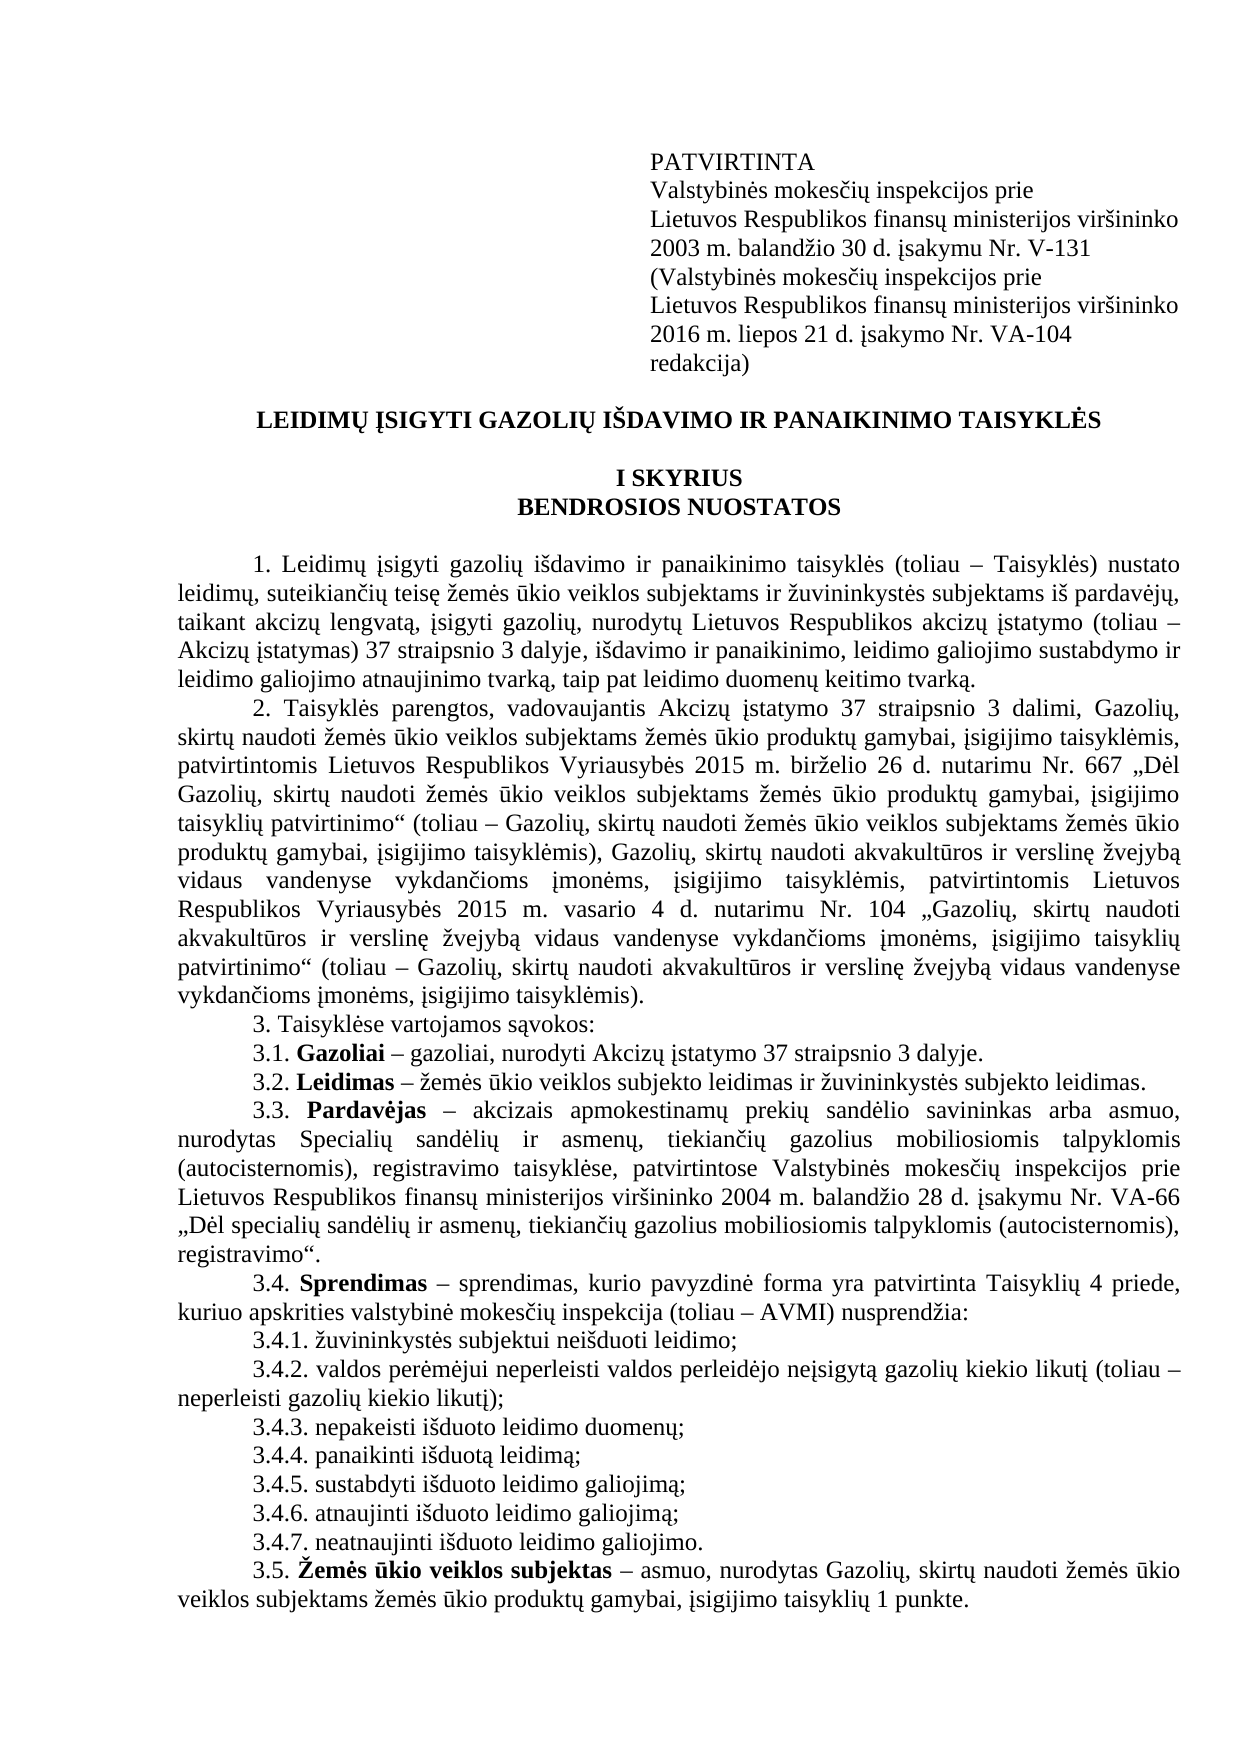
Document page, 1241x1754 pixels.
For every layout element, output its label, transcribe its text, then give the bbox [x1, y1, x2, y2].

text 1. Leidimų įsigyti gazolių išdavimo ir panaikinimo taisyklės (toliau – Taisyklės) nustato leidimų, suteikiančių teisę žemės ūkio veiklos subjektams ir žuvininkystės subjektams iš pardavėjų, taikant akcizų lengvatą, įsigyti gazolių, nurodytų Lietuvos Respublikos akcizų įstatymo (toliau – Akcizų įstatymas) 37 straipsnio 3 dalyje, išdavimo ir panaikinimo, leidimo galiojimo sustabdymo ir leidimo galiojimo atnaujinimo tvarką, taip pat leidimo duomenų keitimo tvarką. [177, 549, 1181, 693]
text 3.4.4. panaikinti išduotą leidimą; [177, 1441, 1181, 1469]
text 3.4.2. valdos perėmėjui neperleisti valdos perleidėjo neįsigytą gazolių kiekio likutį (toliau – neperleisti gazolių kiekio likutį); [177, 1354, 1181, 1412]
text 3.4.3. nepakeisti išduoto leidimo duomenų; [177, 1412, 1181, 1441]
text 3.3. Pardavėjas – akcizais apmokestinamų prekių sandėlio savininkas arba asmuo, nurodytas Specialių sandėlių ir asmenų, tiekiančių gazolius mobiliosiomis talpyklomis (autocisternomis), registravimo taisyklėse, patvirtintose Valstybinės mokesčių inspekcijos prie Lietuvos Respublikos finansų ministerijos viršininko 2004 m. balandžio 28 d. įsakymu Nr. VA-66 „Dėl specialių sandėlių ir asmenų, tiekiančių gazolius mobiliosiomis talpyklomis (autocisternomis), registravimo“. [177, 1096, 1181, 1268]
text LEIDIMŲ ĮSIGYTI GAZOLIŲ IŠDAVIMO IR PANAIKINIMO TAISYKLĖS [177, 406, 1181, 434]
text I SKYRIUS [177, 463, 1181, 492]
text 3.4. Sprendimas – sprendimas, kurio pavyzdinė forma yra patvirtinta Taisyklių 4 priede, kuriuo apskrities valstybinė mokesčių inspekcija (toliau – AVMI) nusprendžia: [177, 1268, 1181, 1326]
text 3.4.1. žuvininkystės subjektui neišduoti leidimo; [177, 1326, 1181, 1354]
text Lietuvos Respublikos finansų ministerijos viršininko [650, 204, 1181, 233]
text 3.4.7. neatnaujinti išduoto leidimo galiojimo. [177, 1527, 1181, 1556]
text 3.5. Žemės ūkio veiklos subjektas – asmuo, nurodytas Gazolių, skirtų naudoti žemės ūkio veiklos subjektams žemės ūkio produktų gamybai, įsigijimo taisyklių 1 punkte. [177, 1556, 1181, 1613]
text 3.4.6. atnaujinti išduoto leidimo galiojimą; [177, 1498, 1181, 1527]
text Valstybinės mokesčių inspekcijos prie [650, 176, 1181, 204]
text 2. Taisyklės parengtos, vadovaujantis Akcizų įstatymo 37 straipsnio 3 dalimi, Gazolių, skirtų naudoti žemės ūkio veiklos subjektams žemės ūkio produktų gamybai, įsigijimo taisyklėmis, patvirtintomis Lietuvos Respublikos Vyriausybės 2015 m. birželio 26 d. nutarimu Nr. 667 „Dėl Gazolių, skirtų naudoti žemės ūkio veiklos subjektams žemės ūkio produktų gamybai, įsigijimo taisyklių patvirtinimo“ (toliau – Gazolių, skirtų naudoti žemės ūkio veiklos subjektams žemės ūkio produktų gamybai, įsigijimo taisyklėmis), Gazolių, skirtų naudoti akvakultūros ir verslinę žvejybą vidaus vandenyse vykdančioms įmonėms, įsigijimo taisyklėmis, patvirtintomis Lietuvos Respublikos Vyriausybės 2015 m. vasario 4 d. nutarimu Nr. 104 „Gazolių, skirtų naudoti akvakultūros ir verslinę žvejybą vidaus vandenyse vykdančioms įmonėms, įsigijimo taisyklių patvirtinimo“ (toliau – Gazolių, skirtų naudoti akvakultūros ir verslinę žvejybą vidaus vandenyse vykdančioms įmonėms, įsigijimo taisyklėmis). [177, 693, 1181, 1009]
text 3.1. Gazoliai – gazoliai, nurodyti Akcizų įstatymo 37 straipsnio 3 dalyje. [177, 1038, 1181, 1067]
text 2003 m. balandžio 30 d. įsakymu Nr. V-131 [650, 233, 1181, 262]
text Lietuvos Respublikos finansų ministerijos viršininko [650, 291, 1181, 319]
text PATVIRTINTA [650, 147, 1181, 176]
text BENDROSIOS NUOSTATOS [177, 492, 1181, 521]
text 3.2. Leidimas – žemės ūkio veiklos subjekto leidimas ir žuvininkystės subjekto leidimas. [177, 1067, 1181, 1096]
text 3. Taisyklėse vartojamos sąvokos: [177, 1009, 1181, 1038]
text 3.4.5. sustabdyti išduoto leidimo galiojimą; [177, 1469, 1181, 1498]
text (Valstybinės mokesčių inspekcijos prie [650, 262, 1181, 291]
text 2016 m. liepos 21 d. įsakymo Nr. VA-104 redakcija) [650, 319, 1181, 377]
